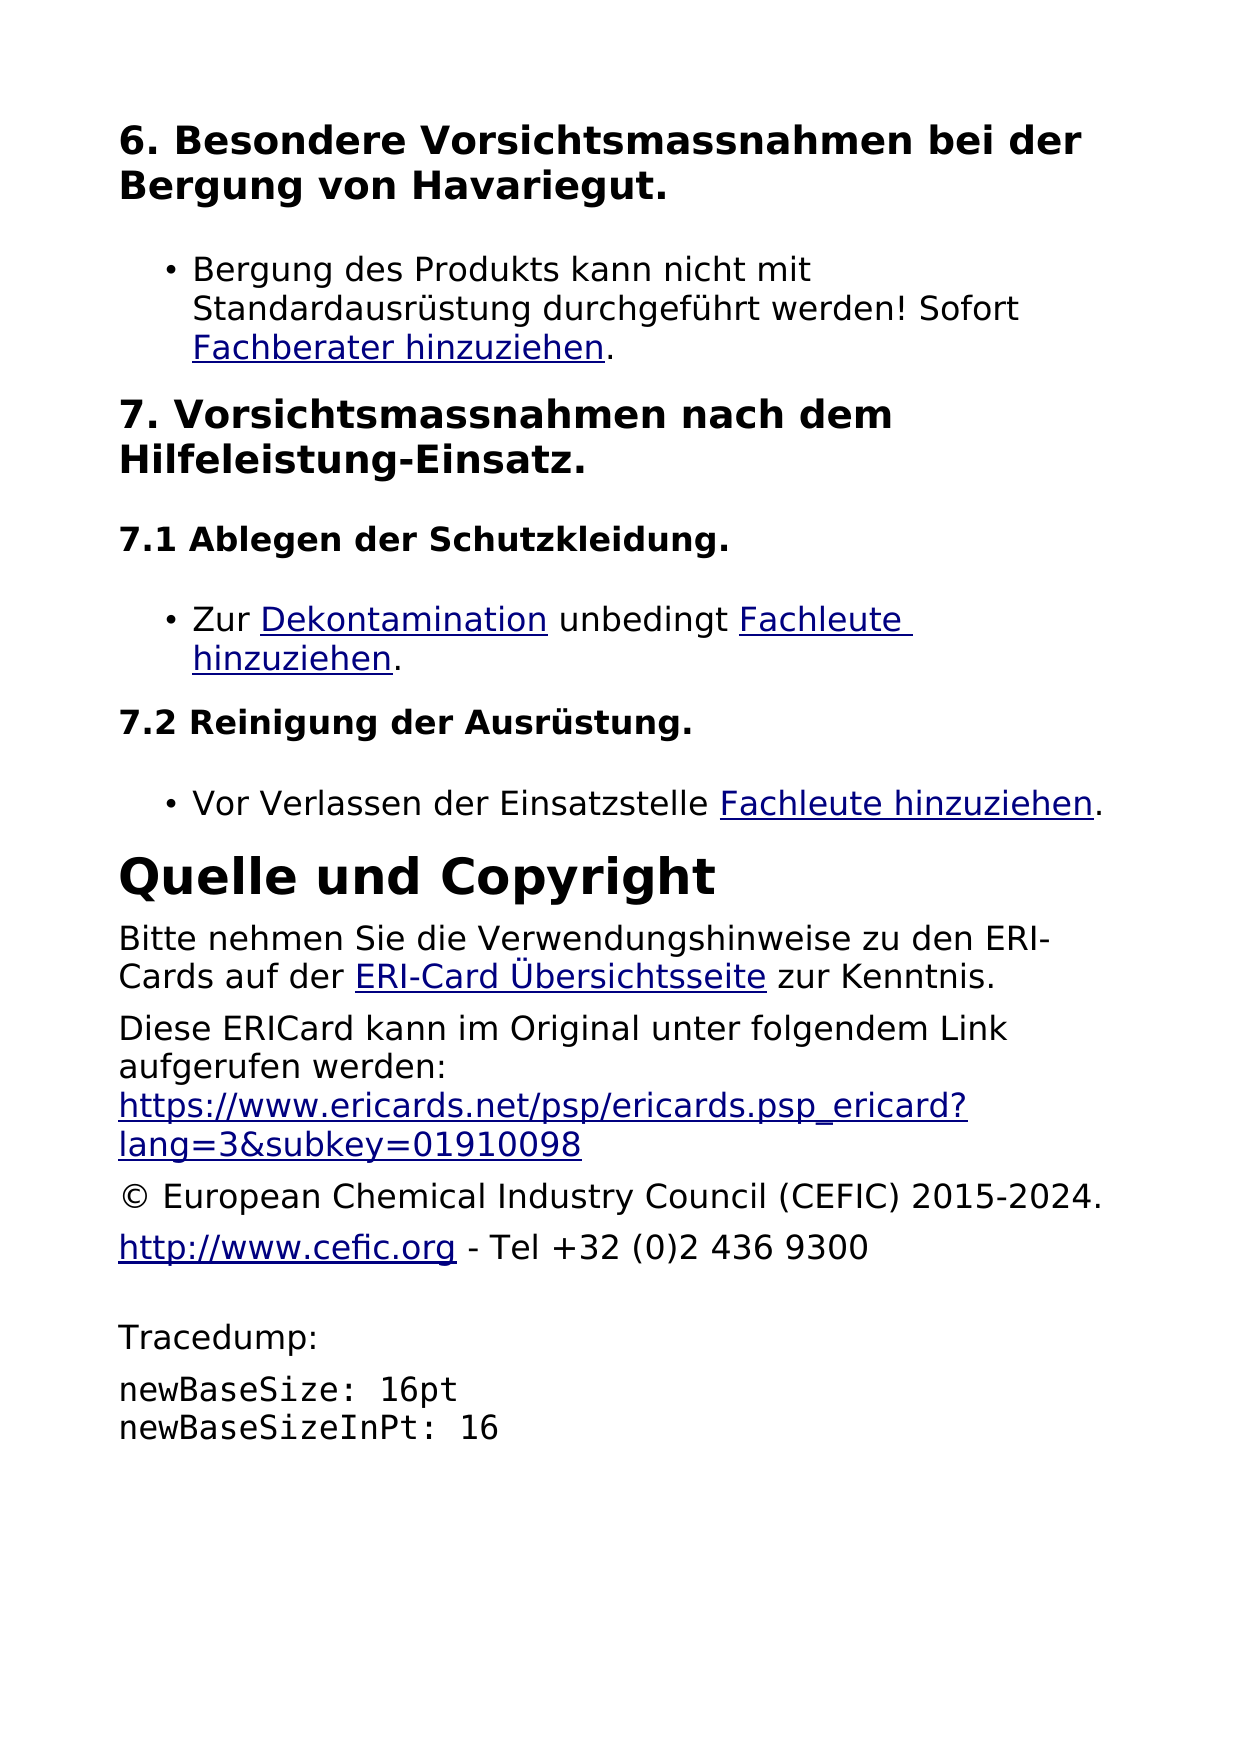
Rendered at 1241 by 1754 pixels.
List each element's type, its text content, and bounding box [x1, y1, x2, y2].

subtitle Quelle und Copyright [118, 848, 1122, 906]
list Vor Verlassen der Einsatzstelle Fachleute hinzuziehen. [177, 784, 1122, 823]
text © European Chemical Industry Council (CEFIC) 2015-2024. [118, 1177, 1122, 1216]
subtitle 7. Vorsichtsmassnahmen nach dem Hilfeleistung-Einsatz. [118, 392, 1122, 482]
text Bitte nehmen Sie die Verwendungshinweise zu den ERI-Cards auf der ERI-Card Übersichtsseite zur Kenntnis. [118, 919, 1122, 997]
subtitle 7.2 Reinigung der Ausrüstung. [118, 703, 1122, 742]
text http://www.cefic.org - Tel +32 (0)2 436 9300 [118, 1228, 1122, 1267]
text Diese ERICard kann im Original unter folgendem Link aufgerufen werden: https://www.ericards.net/psp/ericards.psp_ericard?lang=3&subkey=01910098 [118, 1009, 1122, 1164]
subtitle 6. Besondere Vorsichtsmassnahmen bei der Bergung von Havariegut. [118, 118, 1122, 208]
list Zur Dekontamination unbedingt Fachleute hinzuziehen. [177, 601, 1122, 678]
text Tracedump: [118, 1280, 1122, 1357]
list Bergung des Produkts kann nicht mit Standardausrüstung durchgeführt werden! Sofort Fachberater hinzuziehen. [177, 251, 1122, 367]
text newBaseSize: 16pt newBaseSizeInPt: 16 [118, 1370, 1122, 1448]
subtitle 7.1 Ablegen der Schutzkleidung. [118, 520, 1122, 559]
